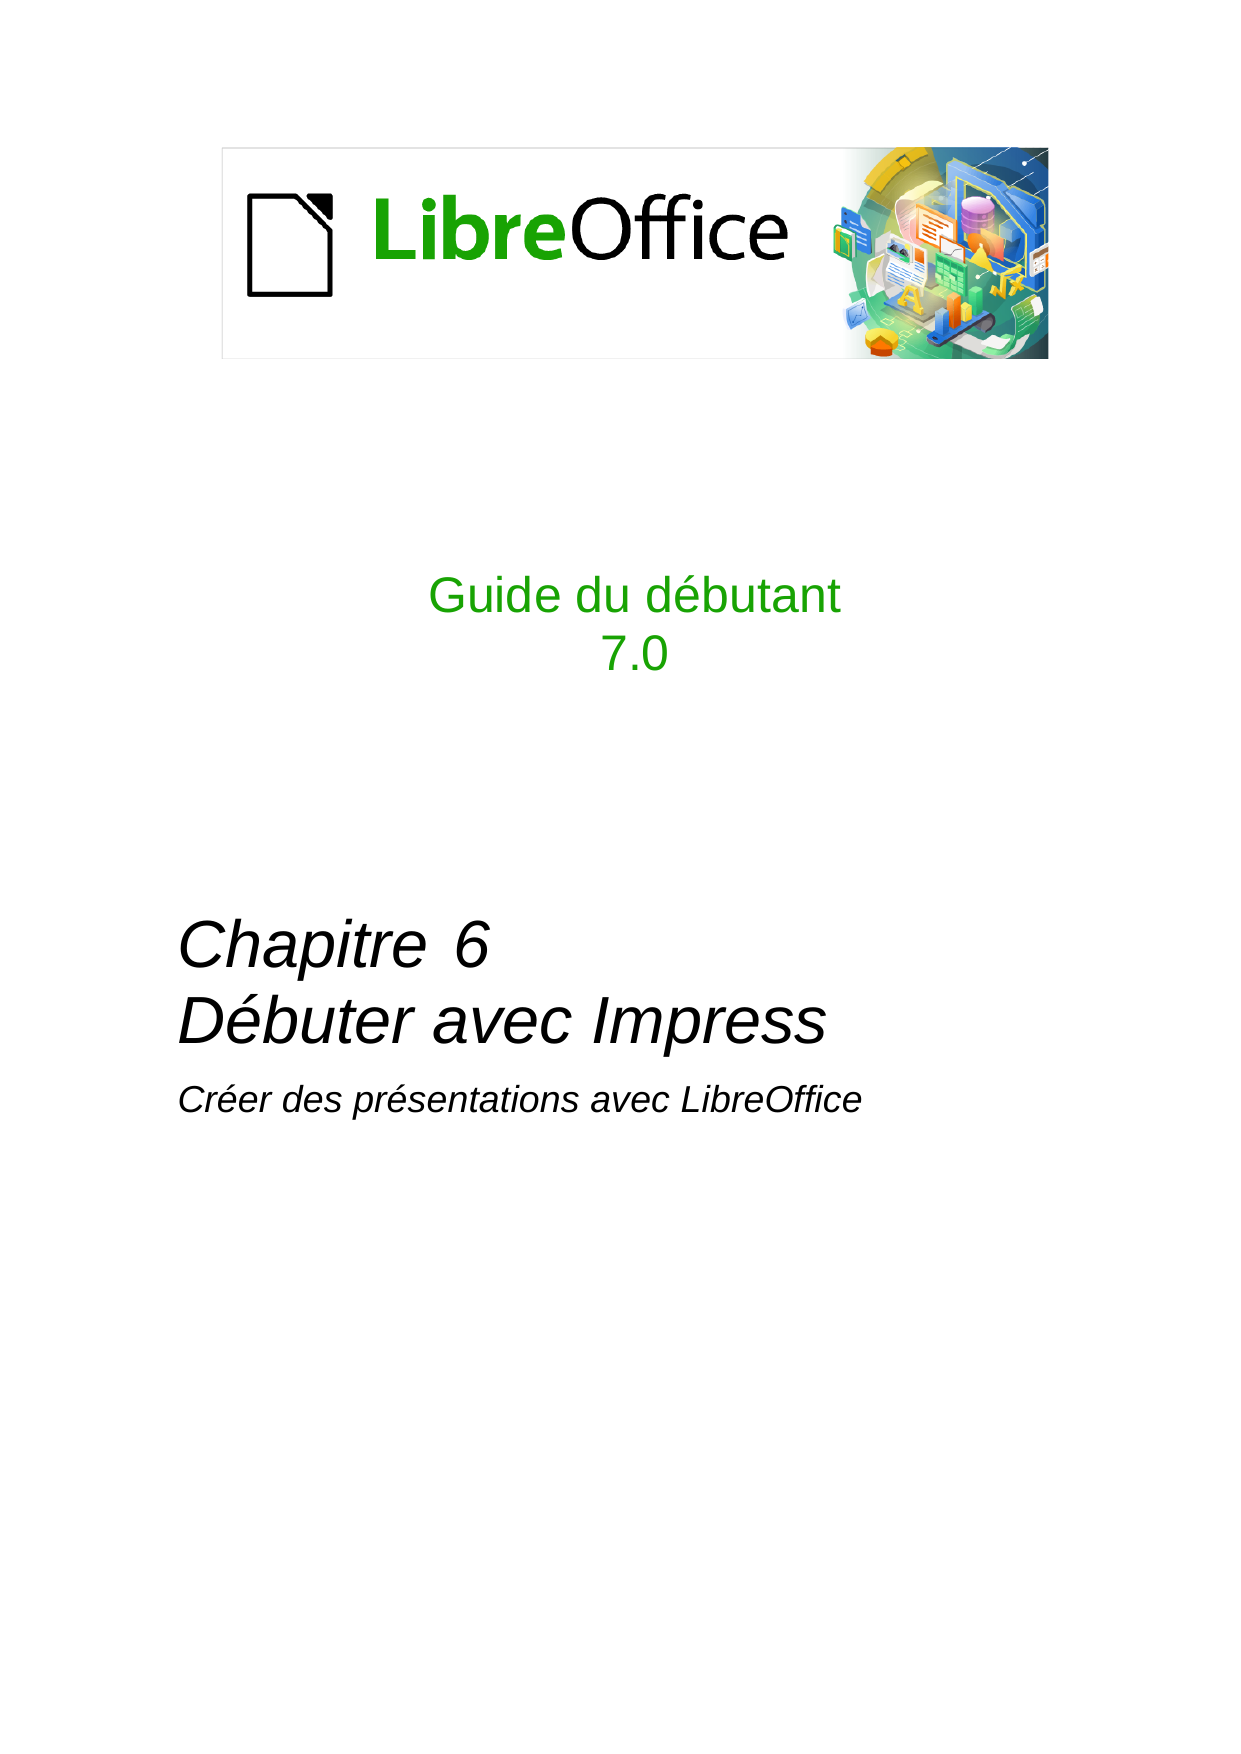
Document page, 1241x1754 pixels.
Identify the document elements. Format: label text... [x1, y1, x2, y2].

title Chapitre 6 Débuter avec Impress [177, 906, 1093, 1058]
subtitle Créer des présentations avec LibreOffice [177, 1077, 1093, 1120]
picture [221, 147, 1049, 359]
text Guide du débutant 7.0 [177, 566, 1093, 681]
